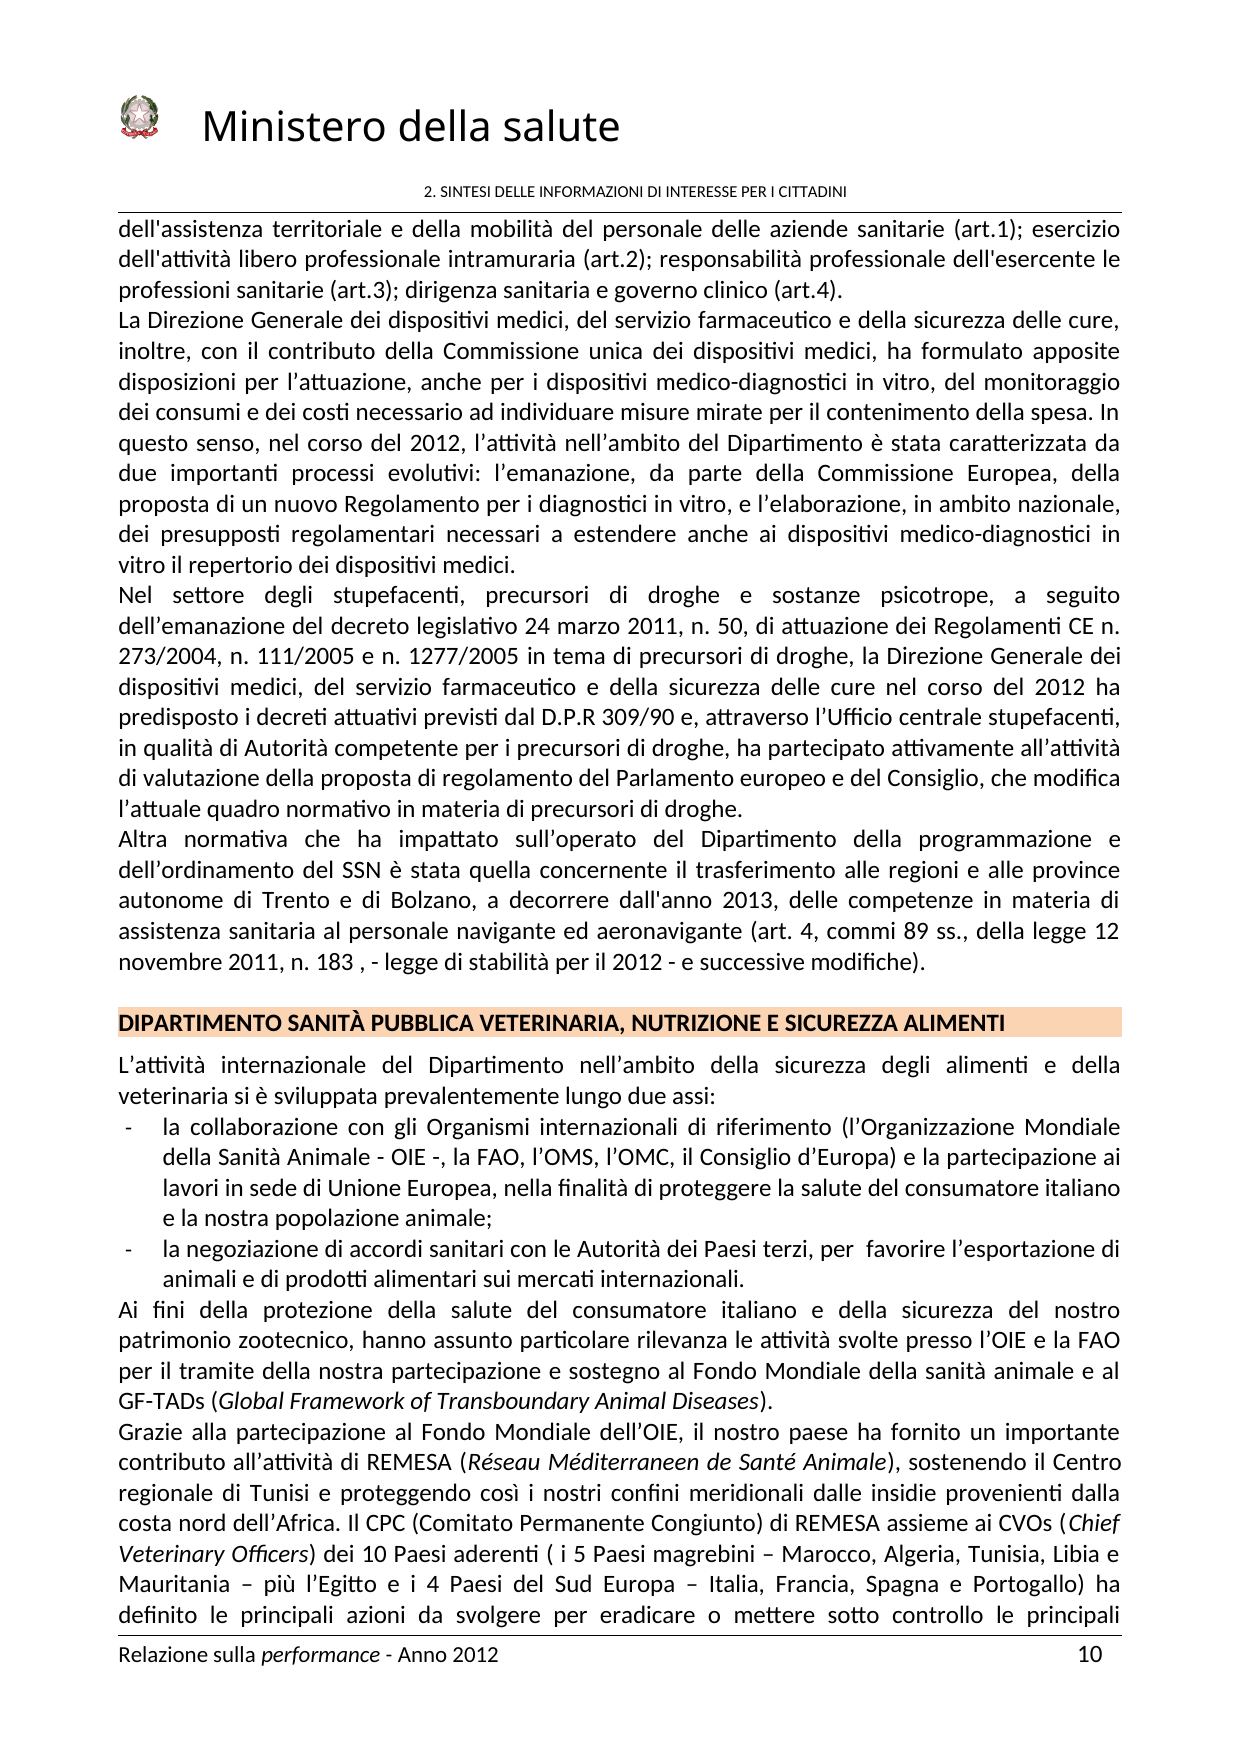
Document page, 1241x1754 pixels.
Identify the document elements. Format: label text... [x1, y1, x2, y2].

picture [119, 93, 161, 141]
text Nel settore degli stupefacenti, precursori di droghe e sostanze psicotrope, a seguito dell’emanazione del decreto legislativo 24 marzo 2011, n. 50, di attuazione dei Regolamenti CE n. 273/2004, n. 111/2005 e n. 1277/2005 in tema di precursori di droghe, la Direzione Generale dei dispositivi medici, del servizio farmaceutico e della sicurezza delle cure nel corso del 2012 ha predisposto i decreti attuativi previsti dal D.P.R 309/90 e, attraverso l’Ufficio centrale stupefacenti, in qualità di Autorità competente per i precursori di droghe, ha partecipato attivamente all’attività di valutazione della proposta di regolamento del Parlamento europeo e del Consiglio, che modifica l’attuale quadro normativo in materia di precursori di droghe. [118, 579, 1122, 823]
text Grazie alla partecipazione al Fondo Mondiale dell’OIE, il nostro paese ha fornito un importante contributo all’attività di REMESA (Réseau Méditerraneen de Santé Animale), sostenendo il Centro regionale di Tunisi e proteggendo così i nostri confini meridionali dalle insidie provenienti dalla costa nord dell’Africa. Il CPC (Comitato Permanente Congiunto) di REMESA assieme ai CVOs (Chief Veterinary Officers) dei 10 Paesi aderenti ( i 5 Paesi magrebini – Marocco, Algeria, Tunisia, Libia e Mauritania – più l’Egitto e i 4 Paesi del Sud Europa – Italia, Francia, Spagna e Portogallo) ha definito le principali azioni da svolgere per eradicare o mettere sotto controllo le principali [118, 1416, 1122, 1629]
text Altra normativa che ha impattato sull’operato del Dipartimento della programmazione e dell’ordinamento del SSN è stata quella concernente il trasferimento alle regioni e alle province autonome di Trento e di Bolzano, a decorrere dall'anno 2013, delle competenze in materia di assistenza sanitaria al personale navigante ed aeronavigante (art. 4, commi 89 ss., della legge 12 novembre 2011, n. 183 , - legge di stabilità per il 2012 - e successive modifiche). [118, 823, 1122, 976]
text DIPARTIMENTO SANITÀ PUBBLICA VETERINARIA, NUTRIZIONE E SICUREZZA ALIMENTI [118, 1007, 1122, 1037]
list la collaborazione con gli Organismi internazionali di riferimento (l’Organizzazione Mondiale della Sanità Animale - OIE -, la FAO, l’OMS, l’OMC, il Consiglio d’Europa) e la partecipazione ai lavori in sede di Unione Europea, nella finalità di proteggere la salute del consumatore italiano e la nostra popolazione animale; [125, 1111, 1122, 1233]
text L’attività internazionale del Dipartimento nell’ambito della sicurezza degli alimenti e della veterinaria si è sviluppata prevalentemente lungo due assi: [118, 1050, 1122, 1111]
text La Direzione Generale dei dispositivi medici, del servizio farmaceutico e della sicurezza delle cure, inoltre, con il contributo della Commissione unica dei dispositivi medici, ha formulato apposite disposizioni per l’attuazione, anche per i dispositivi medico-diagnostici in vitro, del monitoraggio dei consumi e dei costi necessario ad individuare misure mirate per il contenimento della spesa. In questo senso, nel corso del 2012, l’attività nell’ambito del Dipartimento è stata caratterizzata da due importanti processi evolutivi: l’emanazione, da parte della Commissione Europea, della proposta di un nuovo Regolamento per i diagnostici in vitro, e l’elaborazione, in ambito nazionale, dei presupposti regolamentari necessari a estendere anche ai dispositivi medico-diagnostici in vitro il repertorio dei dispositivi medici. [118, 305, 1122, 579]
text Ai fini della protezione della salute del consumatore italiano e della sicurezza del nostro patrimonio zootecnico, hanno assunto particolare rilevanza le attività svolte presso l’OIE e la FAO per il tramite della nostra partecipazione e sostegno al Fondo Mondiale della sanità animale e al GF-TADs (Global Framework of Transboundary Animal Diseases). [118, 1294, 1122, 1416]
list la negoziazione di accordi sanitari con le Autorità dei Paesi terzi, per favorire l’esportazione di animali e di prodotti alimentari sui mercati internazionali. [125, 1233, 1122, 1294]
text dell'assistenza territoriale e della mobilità del personale delle aziende sanitarie (art.1); esercizio dell'attività libero professionale intramuraria (art.2); responsabilità professionale dell'esercente le professioni sanitarie (art.3); dirigenza sanitaria e governo clinico (art.4). [118, 213, 1122, 305]
